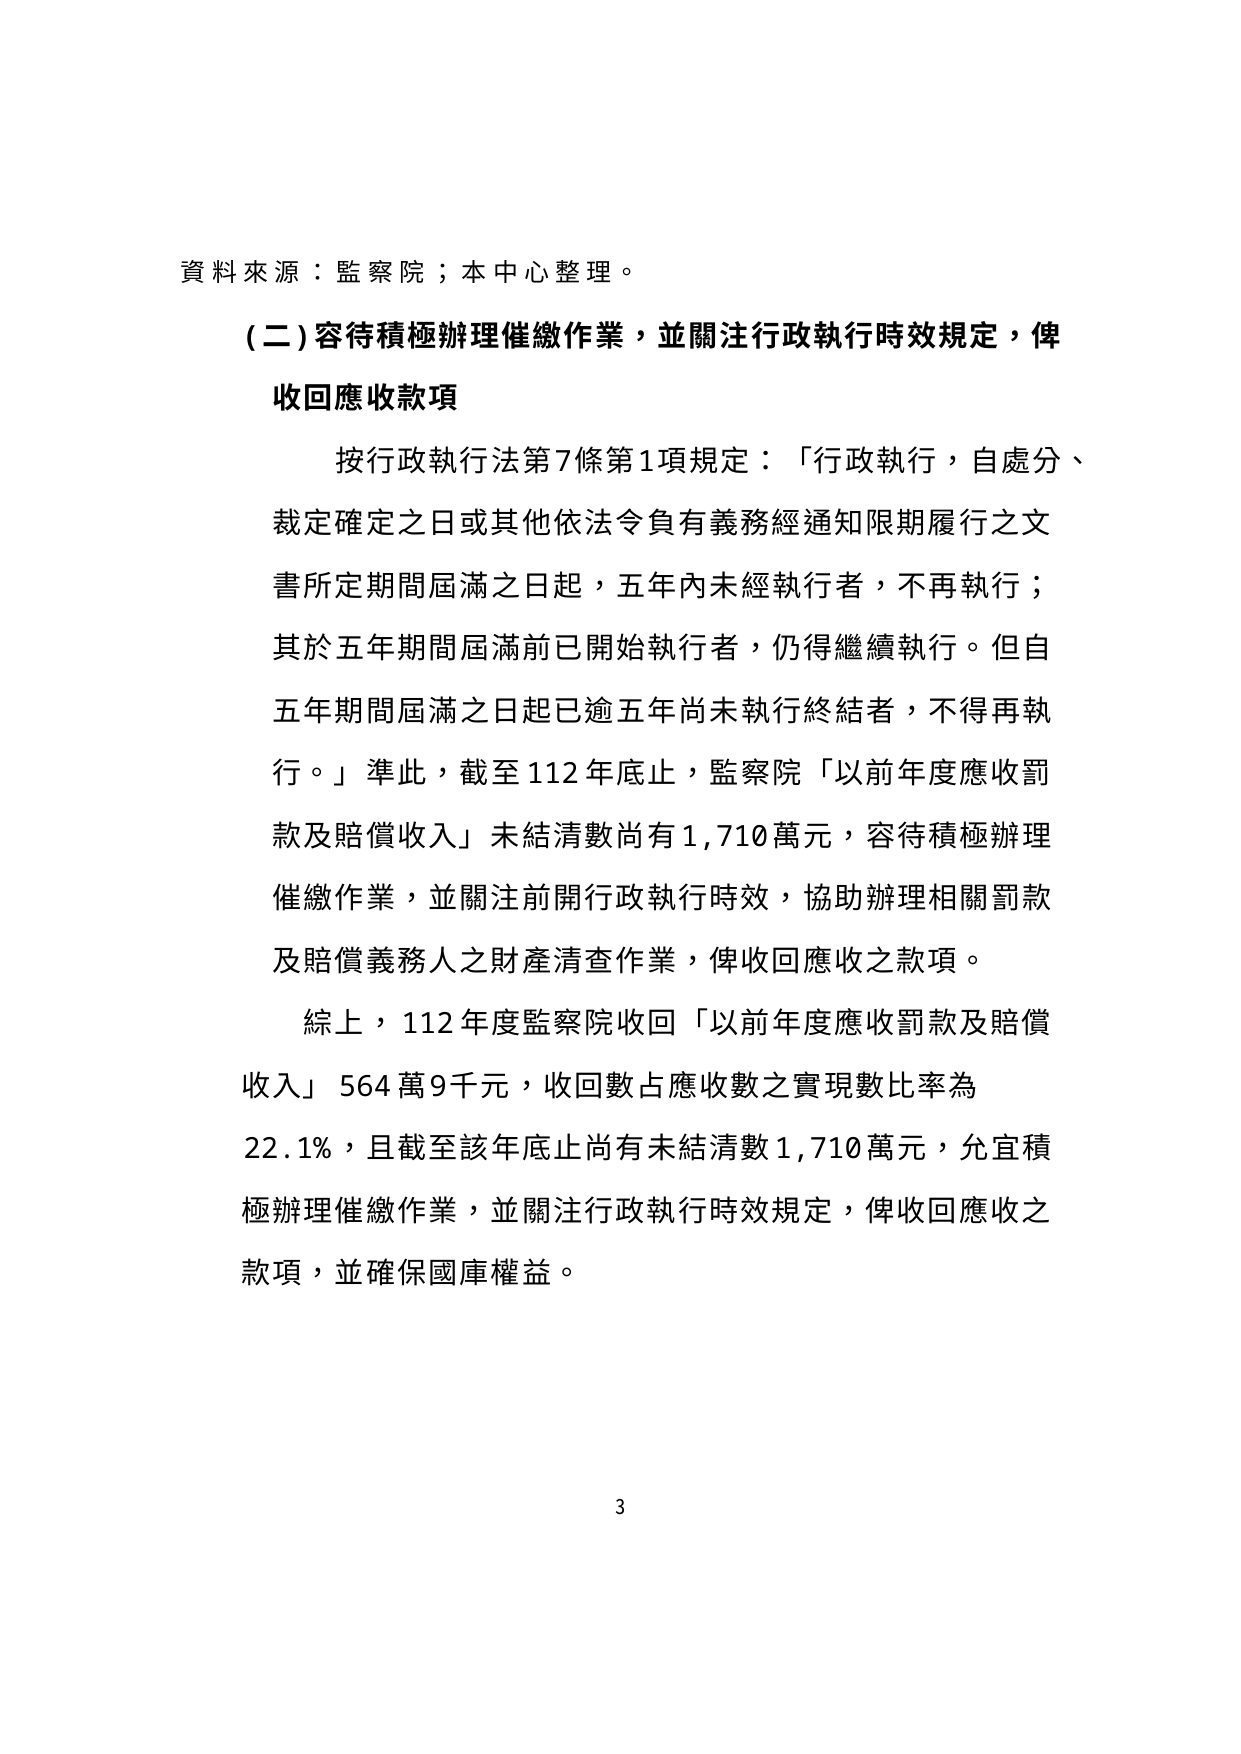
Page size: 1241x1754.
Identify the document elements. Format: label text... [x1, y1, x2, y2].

text 按行政執行法第7條第1項規定：「行政執行，自處分、裁定確定之日或其他依法令負有義務經通知限期履行之文書所定期間屆滿之日起，五年內未經執行者，不再執行；其於五年期間屆滿前已開始執行者，仍得繼續執行。但自五年期間屆滿之日起已逾五年尚未執行終結者，不得再執行。」準此，截至112年底止，監察院「以前年度應收罰款及賠償收入」未結清數尚有1,710萬元，容待積極辦理催繳作業，並關注前開行政執行時效，協助辦理相關罰款及賠償義務人之財產清查作業，俾收回應收之款項。 [266, 417, 1063, 979]
text 資料來源：監察院；本中心整理。 [177, 229, 1063, 292]
text (二)容待積極辦理催繳作業，並關注行政執行時效規定，俾收回應收款項 [236, 292, 1063, 417]
text 綜上，112年度監察院收回「以前年度應收罰款及賠償收入」564萬9千元，收回數占應收數之實現數比率為22.1%，且截至該年底止尚有未結清數1,710萬元，允宜積極辦理催繳作業，並關注行政執行時效規定，俾收回應收之款項，並確保國庫權益。 [236, 979, 1063, 1292]
